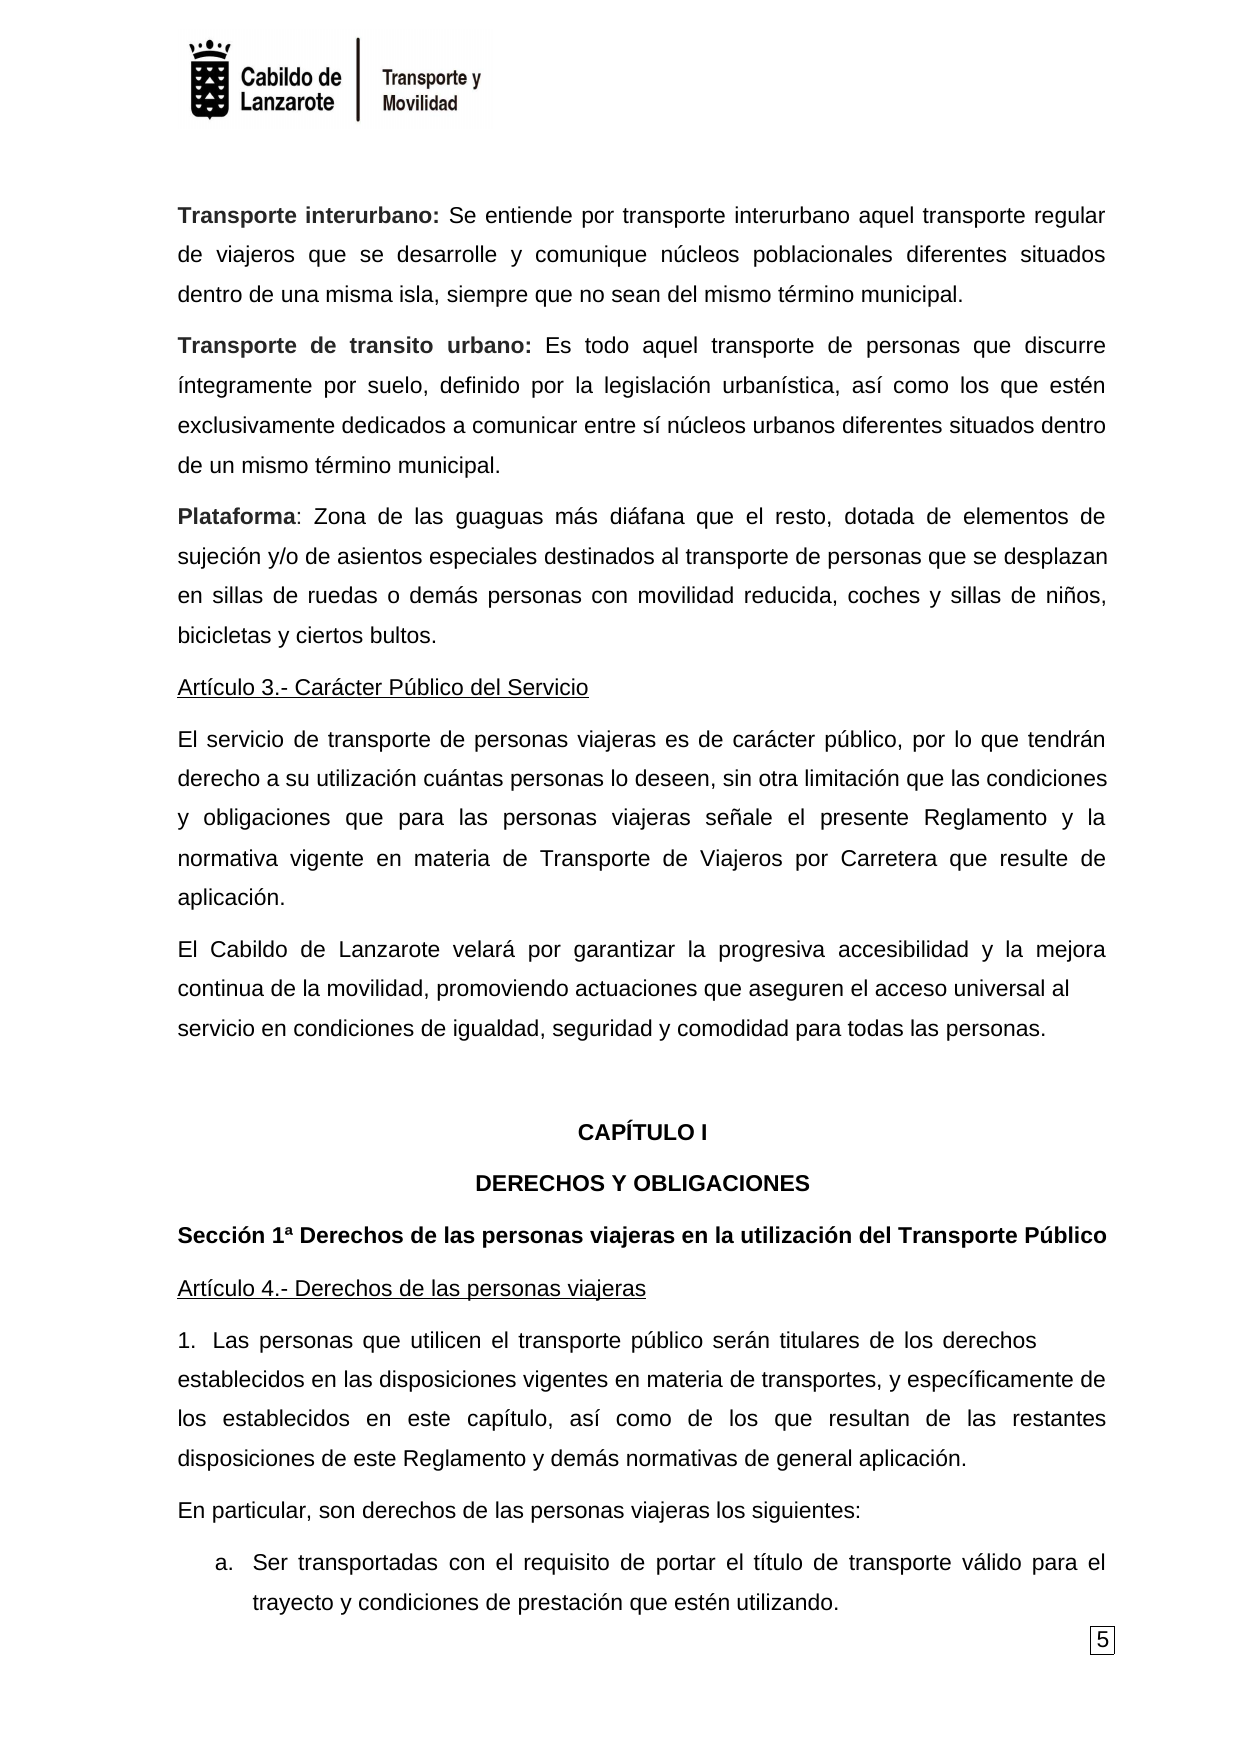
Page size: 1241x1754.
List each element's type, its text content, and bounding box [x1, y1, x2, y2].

text dentro de una misma isla, siempre que no sean del mismo término municipal. [177, 281, 1119, 307]
text y obligaciones que para las personas viajeras señale el presente Reglamento y la [177, 805, 1119, 831]
subtitle CAPÍTULO I DERECHOS Y OBLIGACIONES [475, 1118, 835, 1197]
list Las personas que utilicen el transporte público serán titulares de los derechos establecidos en las disposiciones vigentes en materia de transportes, y específicamente de [177, 1327, 1108, 1393]
text Transporte interurbano: Se entiende por transporte interurbano aquel transporte regular [177, 202, 1119, 228]
text sujeción y/o de asientos especiales destinados al transporte de personas que se desplazan en sillas de ruedas o demás personas con movilidad reducida, coches y sillas de niños, bicicletas y ciertos bultos. [177, 543, 1108, 648]
text Artículo 3.- Carácter Público del Servicio [177, 674, 1119, 700]
text de viajeros que se desarrolle y comunique núcleos poblacionales diferentes situados [177, 241, 1119, 268]
text El servicio de transporte de personas viajeras es de carácter público, por lo que tendrán derecho a su utilización cuántas personas lo deseen, sin otra limitación que las condiciones [177, 726, 1119, 792]
text normativa vigente en materia de Transporte de Viajeros por Carretera que resulte de aplicación. [177, 844, 1119, 910]
text En particular, son derechos de las personas viajeras los siguientes: [177, 1497, 1119, 1523]
text Artículo 4.- Derechos de las personas viajeras [177, 1275, 1119, 1301]
text Plataforma: Zona de las guaguas más diáfana que el resto, dotada de elementos de [177, 503, 1119, 529]
picture [177, 29, 493, 129]
text los establecidos en este capítulo, así como de los que resultan de las restantes [177, 1406, 1119, 1432]
text íntegramente por suelo, definido por la legislación urbanística, así como los que estén [177, 372, 1119, 399]
text El Cabildo de Lanzarote velará por garantizar la progresiva accesibilidad y la mejora [177, 936, 1119, 962]
list Ser transportadas con el requisito de portar el título de transporte válido para el [214, 1549, 1119, 1575]
text continua de la movilidad, promoviendo actuaciones que aseguren el acceso universal al servicio en condiciones de igualdad, seguridad y comodidad para todas las personas. [177, 975, 1079, 1041]
text disposiciones de este Reglamento y demás normativas de general aplicación. [177, 1445, 1119, 1472]
text Transporte de transito urbano: Es todo aquel transporte de personas que discurre [177, 332, 1119, 359]
text exclusivamente dedicados a comunicar entre sí núcleos urbanos diferentes situados dentro de un mismo término municipal. [177, 412, 1119, 478]
text trayecto y condiciones de prestación que estén utilizando. [252, 1589, 1119, 1615]
text Sección 1ª Derechos de las personas viajeras en la utilización del Transporte Público [177, 1222, 1119, 1249]
